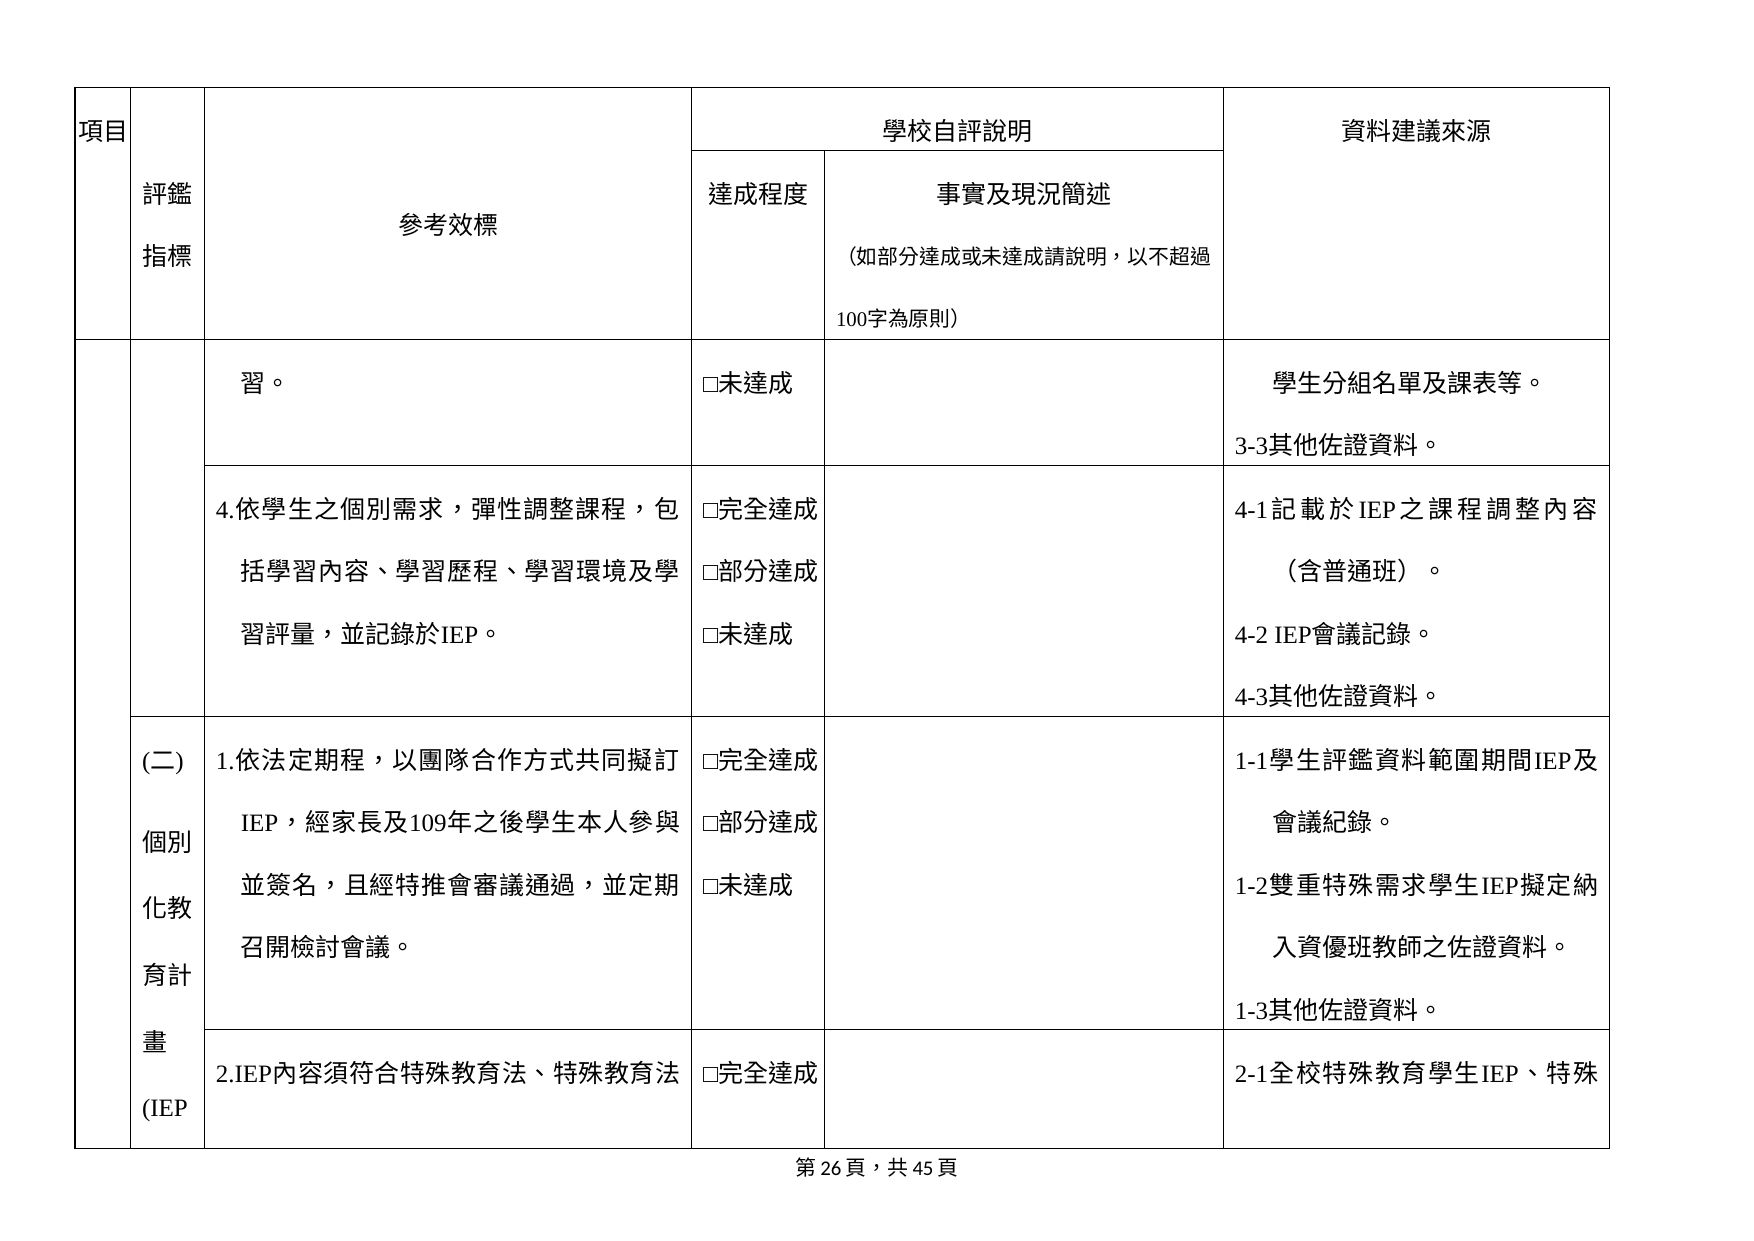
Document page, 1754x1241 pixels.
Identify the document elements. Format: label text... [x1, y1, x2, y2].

table_cell [825, 466, 1223, 716]
table_cell [825, 717, 1223, 1029]
table_cell 達成程度 [692, 151, 824, 339]
table_cell (二) 個別化教育計畫(IEP [131, 717, 204, 1148]
table_header 學校自評說明 [692, 88, 1223, 150]
table_cell 2.IEP內容須符合特殊教育法、特殊教育法 [205, 1030, 691, 1148]
table_cell [825, 340, 1223, 465]
table_cell □完全達成 [692, 1030, 824, 1148]
table_header 項目 [76, 88, 130, 339]
table_header 參考效標 [205, 88, 691, 339]
table_cell 習。 [205, 340, 691, 465]
table_cell 1-1學生評鑑資料範圍期間IEP及會議紀錄。 1-2雙重特殊需求學生IEP擬定納入資優班教師之佐證資料。 1-3其他佐證資料。 [1224, 717, 1609, 1029]
table_cell 事實及現況簡述 （如部分達成或未達成請說明，以不超過100字為原則） [825, 151, 1223, 339]
table_cell 學生分組名單及課表等。 3-3其他佐證資料。 [1224, 340, 1609, 465]
table_cell 2-1全校特殊教育學生IEP、特殊 [1224, 1030, 1609, 1148]
table_cell 4.依學生之個別需求，彈性調整課程，包括學習內容、學習歷程、學習環境及學習評量，並記錄於IEP。 [205, 466, 691, 716]
table_cell 1.依法定期程，以團隊合作方式共同擬訂IEP，經家長及109年之後學生本人參與並簽名，且經特推會審議通過，並定期召開檢討會議。 [205, 717, 691, 1029]
table_cell □完全達成 □部分達成 □未達成 [692, 717, 824, 1029]
table_header 評鑑指標 [131, 88, 204, 339]
table_cell □未達成 [692, 340, 824, 465]
table_cell 4-1記載於IEP之課程調整內容 （含普通班）。 4-2 IEP會議記錄。 4-3其他佐證資料。 [1224, 466, 1609, 716]
table_cell [131, 340, 204, 716]
table_cell [825, 1030, 1223, 1148]
table_header 資料建議來源 [1224, 88, 1609, 339]
table_cell □完全達成 □部分達成 □未達成 [692, 466, 824, 716]
table_cell [76, 340, 130, 1148]
